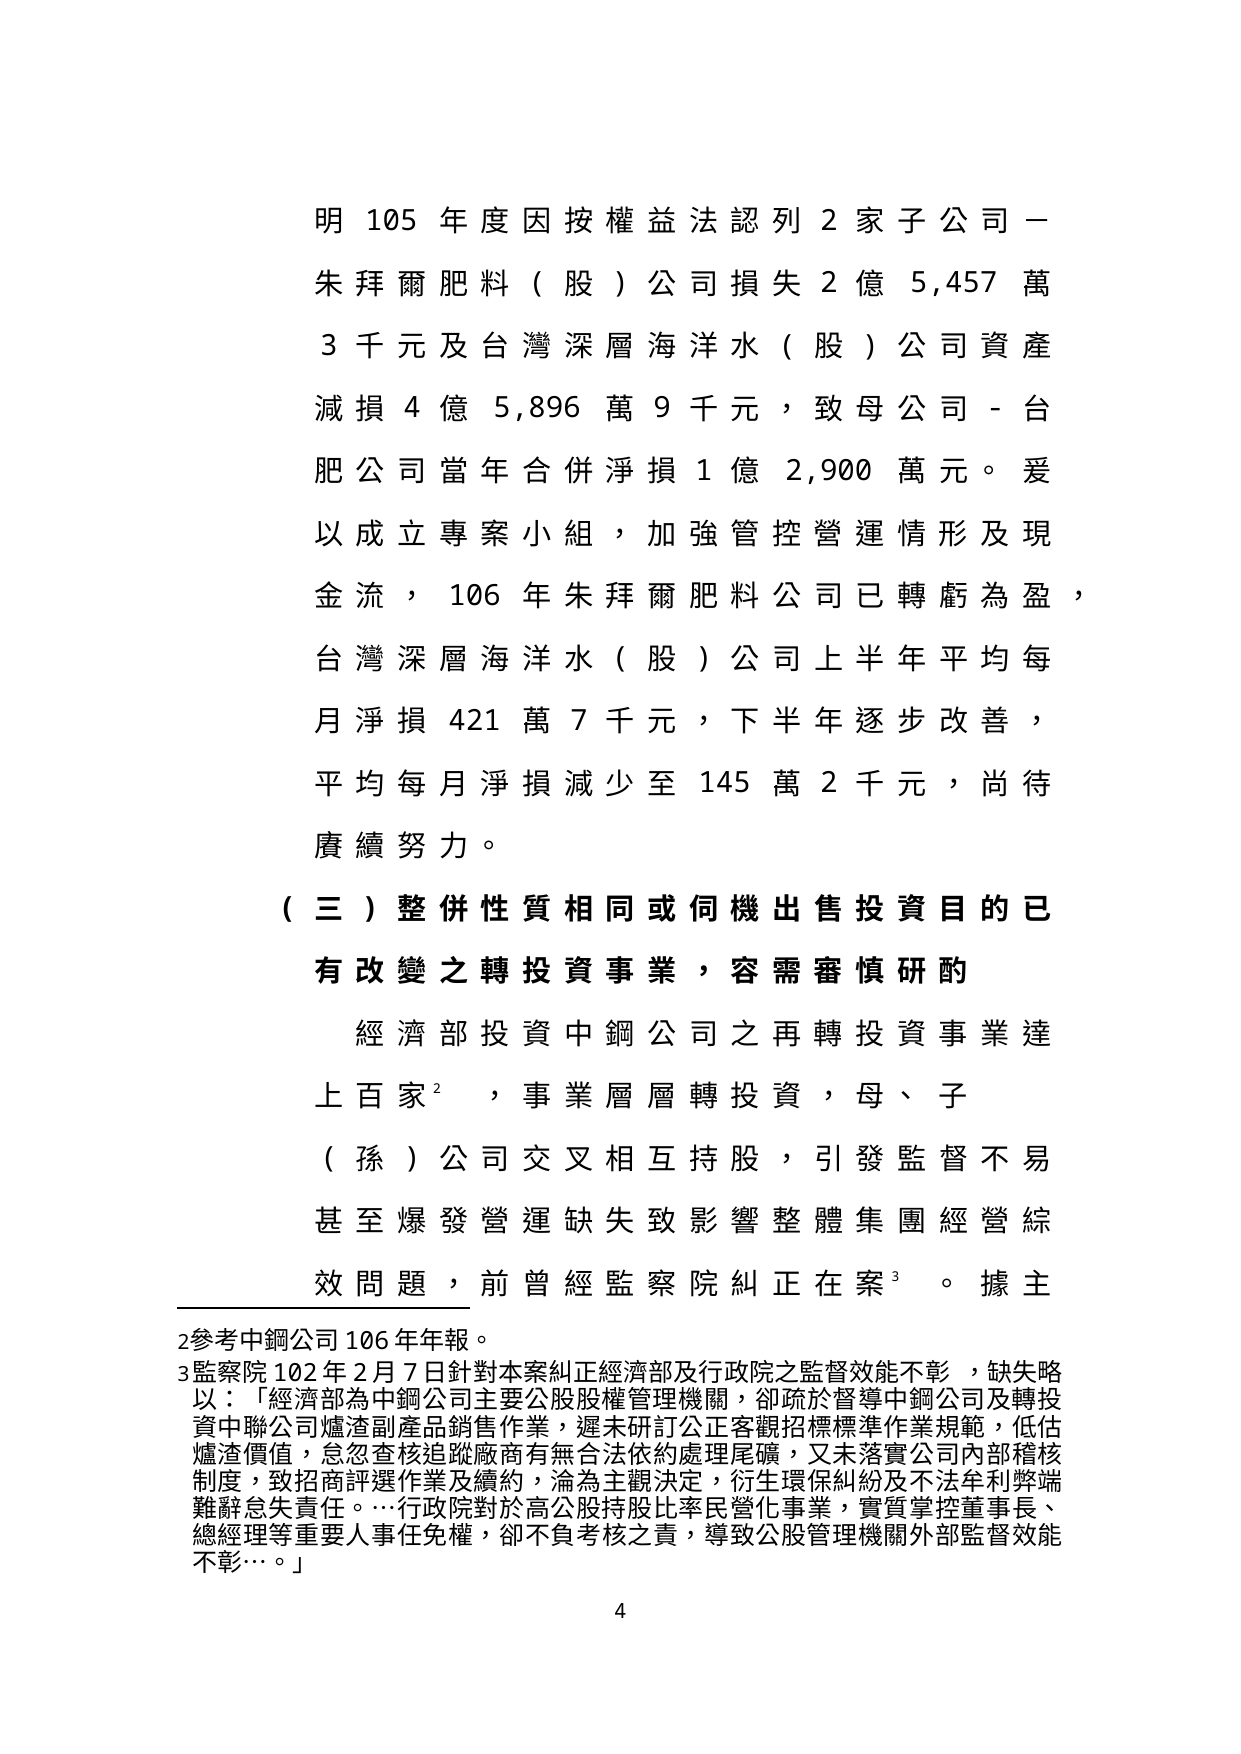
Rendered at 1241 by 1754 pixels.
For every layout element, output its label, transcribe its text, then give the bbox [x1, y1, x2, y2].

text 經濟部投資中鋼公司之再轉投資事業達上百家，事業層層轉投資，母、子(孫)公司交叉相互持股，引發監督不易甚至爆發營運缺失致影響整體集團經營綜效問題，前曾經監察院糾正在案。據主管機關經濟部說明，均有隨時掌控轉投資事業之營運狀況並定期檢討績效，爰仍須維持目前事業。然查中鋼子公司-中盈投資公司再轉投資之孫公司-群豐科技公司(持股3.81%)因經營不善及投資案失利，嚴重虧損後一再減資，致股價由最高40元跌至僅1元，股票並於2016年底由興櫃下市，投資人慘賠，凸顯母公司是否確有需要維持及管理逾百家轉投資公司，其能否隨時掌控各投資事業之營運狀況，不無疑問。主管機關雖本於公司治理尊重各事業辦理轉投資事宜，惟時空環境快速轉變，仍宜全盤檢視性質相同或投資目的已改變之事業，並研謀整併或伺機出售持股，以收回資金。 [271, 990, 1058, 1302]
text 參考中鋼公司106年年報。 [177, 1308, 1063, 1360]
text 農委會主管台灣肥料(股)公司(官股比率24.07%)近5年(102年至106年)除105年度虧損，其餘皆為獲利；據該會說明105年度因按權益法認列2家子公司－朱拜爾肥料(股)公司損失2億5,457萬3千元及台灣深層海洋水(股)公司資產減損4億5,896萬9千元，致母公司-台肥公司當年合併淨損1億2,900萬元。爰以成立專案小組，加強管控營運情形及現金流，106年朱拜爾肥料公司已轉虧為盈，台灣深層海洋水(股)公司上半年平均每月淨損421萬7千元，下半年逐步改善，平均每月淨損減少至145萬2千元，尚待賡續努力。 [271, 177, 1058, 865]
text 監察院102年2月7日針對本案糾正經濟部及行政院之監督效能不彰 ，缺失略以：「經濟部為中鋼公司主要公股股權管理機關，卻疏於督導中鋼公司及轉投資中聯公司爐渣副產品銷售作業，遲未研訂公正客觀招標標準作業規範，低估爐渣價值，怠忽查核追蹤廠商有無合法依約處理尾礦，又未落實公司內部稽核制度，致招商評選作業及續約，淪為主觀決定，衍生環保糾紛及不法牟利弊端，難辭怠失責任。…行政院對於高公股持股比率民營化事業，實質掌控董事長、總經理等重要人事任免權，卻不負考核之責，導致公股管理機關外部監督效能不彰…。」 [177, 1360, 1063, 1577]
text (三)整併性質相同或伺機出售投資目的已有改變之轉投資事業，容需審慎研酌 [242, 865, 1058, 990]
